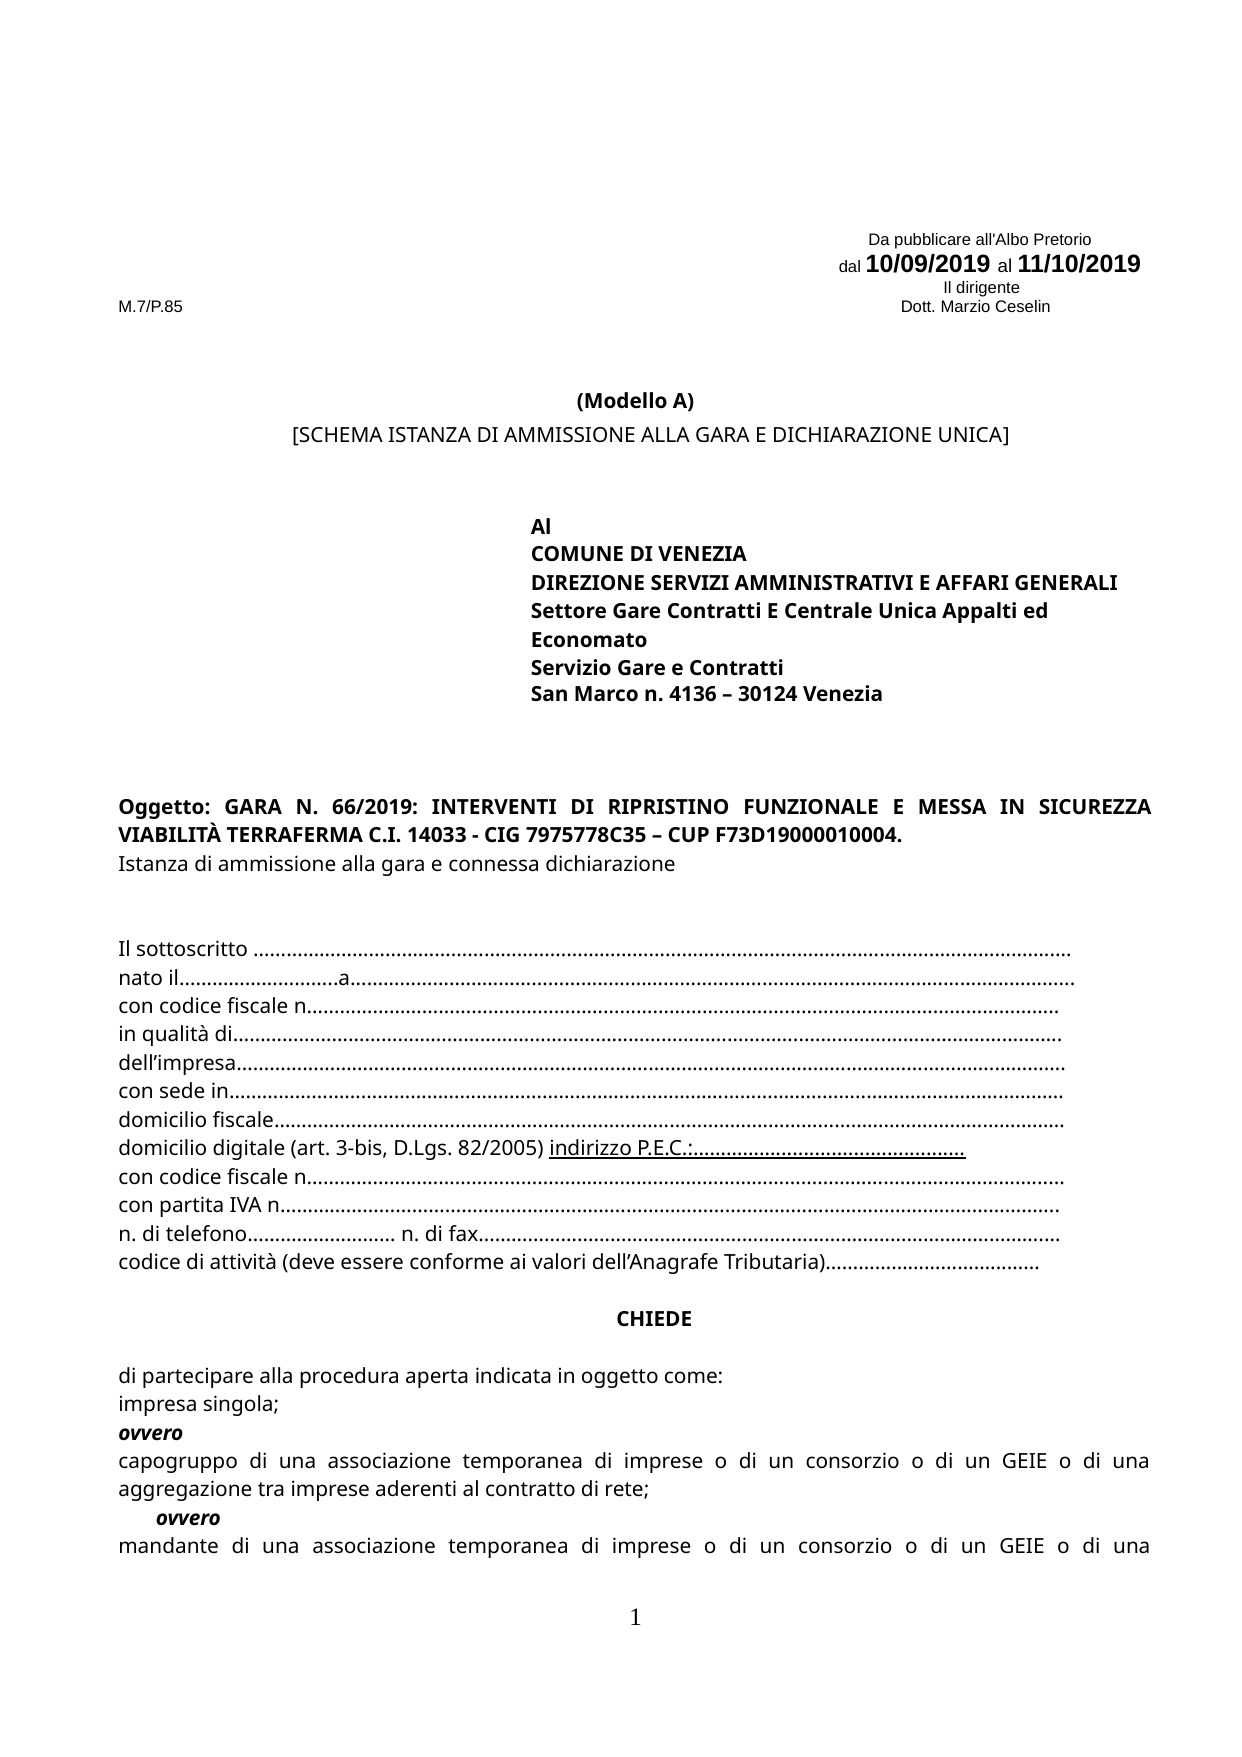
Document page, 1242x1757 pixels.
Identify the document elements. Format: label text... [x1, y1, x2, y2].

text domicilio fiscale………………………………………………………………………………………...…………………………………… [118, 1105, 1152, 1133]
text con partita IVA n………………………………………………………………………………………………………………………..….. [118, 1190, 1152, 1219]
text codice di attività (deve essere conforme ai valori dell’Anagrafe Tributaria)…………………………...…… [118, 1247, 1152, 1276]
text San Marco n. 4136 – 30124 Venezia [531, 682, 1152, 707]
text n. di telefono……………………… n. di fax………………………………………………………………………………………….… [118, 1219, 1152, 1247]
text di partecipare alla procedura aperta indicata in oggetto come: [118, 1361, 1152, 1389]
text in qualità di…………………………………………………………………………………………..……………………………………….. [118, 1019, 1152, 1048]
text [SCHEMA ISTANZA DI AMMISSIONE ALLA GARA E DICHIARAZIONE UNICA] [156, 420, 1146, 448]
subtitle DIREZIONE SERVIZI AMMINISTRATIVI E AFFARI GENERALI [531, 568, 1152, 596]
text nato il………………………..a…………………………………………………………………………………………………………………... [118, 963, 1152, 991]
text ovvero [156, 1503, 1152, 1531]
text CHIEDE [156, 1304, 1152, 1332]
text Istanza di ammissione alla gara e connessa dichiarazione [118, 849, 1152, 877]
subtitle Settore Gare Contratti E Centrale Unica Appalti ed Economato [531, 596, 1152, 653]
text ovvero [118, 1418, 1152, 1446]
subtitle COMUNE DI VENEZIA [531, 539, 1152, 568]
text con sede in……………………………………………………………………………………………………..……………………………… [118, 1076, 1152, 1105]
text con codice fiscale n……………………………………………………………………………...……………………………………….. [118, 991, 1152, 1019]
text Oggetto: GARA N. 66/2019: INTERVENTI DI RIPRISTINO FUNZIONALE E MESSA IN SICUREZZA VIABILITÀ TERRAFERMA C.I. 14033 - CIG 7975778C35 – CUP F73D19000010004. [118, 792, 1152, 849]
text domicilio digitale (art. 3-bis, D.Lgs. 82/2005) indirizzo P.E.C.:…………….................................. [118, 1133, 1152, 1162]
text Il sottoscritto ………………………………………………………………………………………………………………………………..… [118, 934, 1152, 963]
text dell’impresa……………………………………………………………………………………………………..………………….…………. [118, 1048, 1152, 1076]
subtitle Al [531, 514, 1152, 539]
text con codice fiscale n……………………………………………………………………………………………………………………...... [118, 1162, 1152, 1190]
text (Modello A) [118, 386, 1152, 414]
text capogruppo di una associazione temporanea di imprese o di un consorzio o di un GEIE o di una aggregazione tra imprese aderenti al contratto di rete; [118, 1446, 1152, 1503]
text Servizio Gare e Contratti [531, 653, 1152, 682]
text impresa singola; [118, 1389, 1152, 1418]
text mandante di una associazione temporanea di imprese o di un consorzio o di un GEIE o di una [118, 1531, 1152, 1560]
